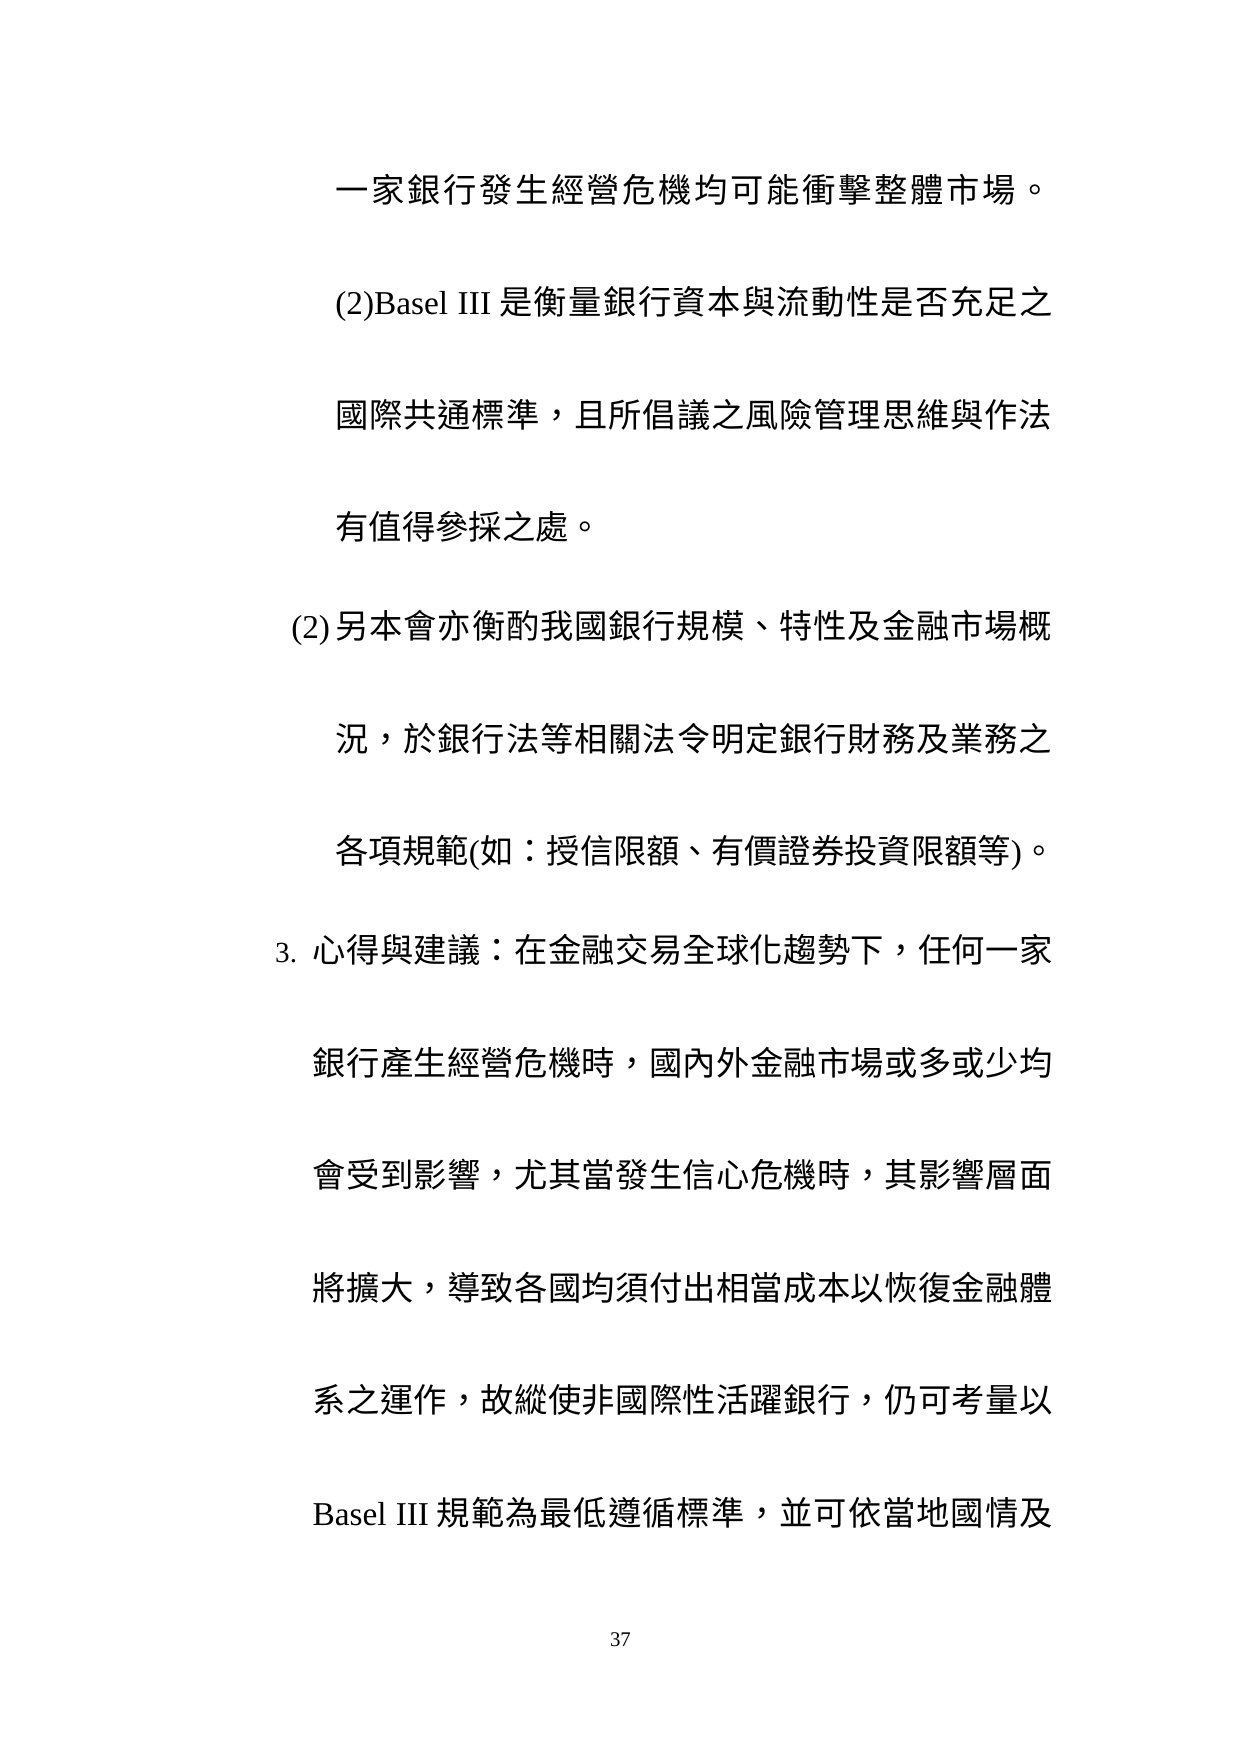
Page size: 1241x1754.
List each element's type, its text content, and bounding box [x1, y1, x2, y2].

list 另本會亦衡酌我國銀行規模、特性及金融市場概況，於銀行法等相關法令明定銀行財務及業務之各項規範(如：授信限額、有價證券投資限額等)。 [291, 587, 1053, 887]
list 一家銀行發生經營危機均可能衝擊整體市場。(2)Basel III是衡量銀行資本與流動性是否充足之國際共通標準，且所倡議之風險管理思維與作法有值得參採之處。 [291, 150, 1053, 562]
list 心得與建議：在金融交易全球化趨勢下，任何一家銀行產生經營危機時，國內外金融市場或多或少均會受到影響，尤其當發生信心危機時，其影響層面將擴大，導致各國均須付出相當成本以恢復金融體系之運作，故縱使非國際性活躍銀行，仍可考量以Basel III規範為最低遵循標準，並可依當地國情及 [275, 911, 1053, 1548]
